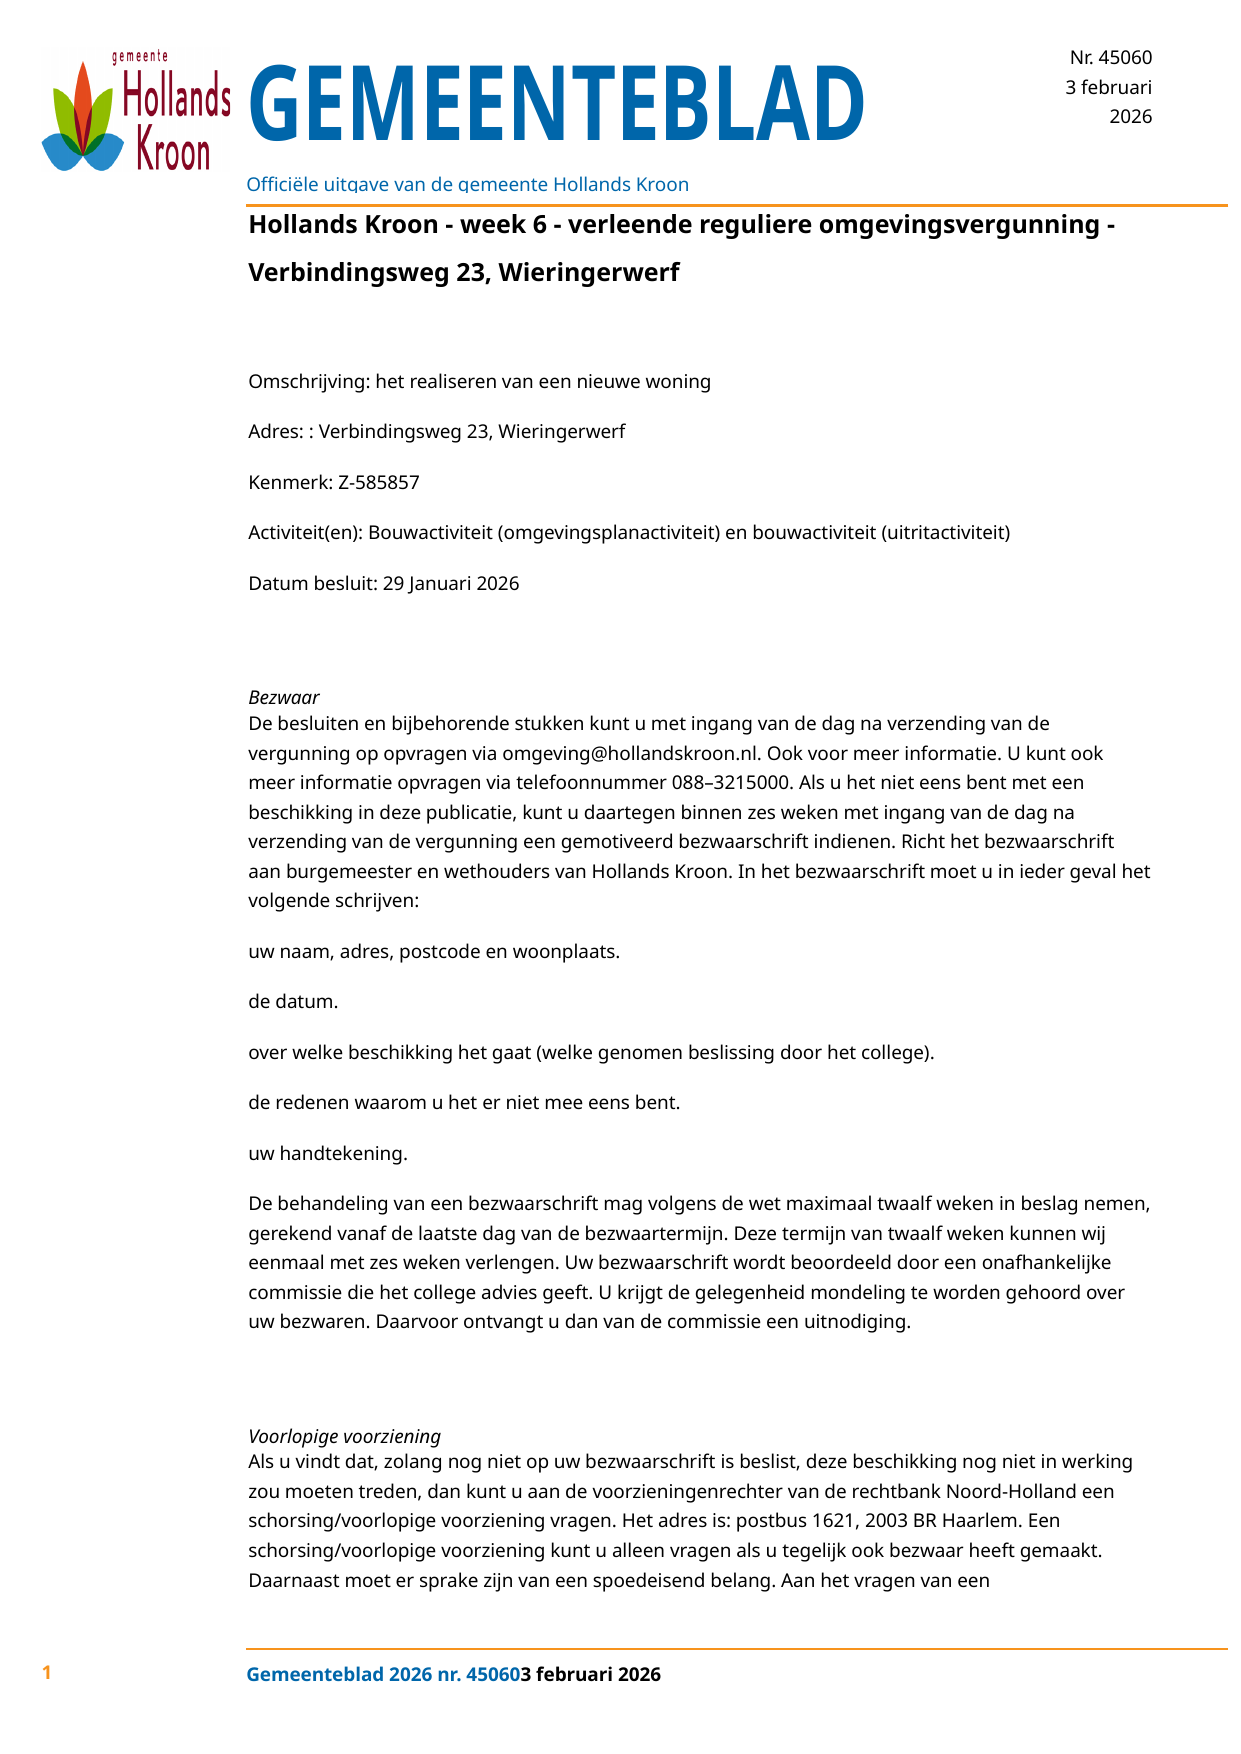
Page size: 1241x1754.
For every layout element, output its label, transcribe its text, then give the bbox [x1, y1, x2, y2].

text De behandeling van een bezwaarschrift mag volgens de wet maximaal twaalf weken in beslag nemen, gerekend vanaf de laatste dag van de bezwaartermijn. Deze termijn van twaalf weken kunnen wij eenmaal met zes weken verlengen. Uw bezwaarschrift wordt beoordeeld door een onafhankelijke commissie die het college advies geeft. U krijgt de gelegenheid mondeling te worden gehoord over uw bezwaren. Daarvoor ontvangt u dan van de commissie een uitnodiging. [248, 1190, 1152, 1334]
text De besluiten en bijbehorende stukken kunt u met ingang van de dag na verzending van de vergunning op opvragen via omgeving@hollandskroon.nl. Ook voor meer informatie. U kunt ook meer informatie opvragen via telefoonnummer 088–3215000. Als u het niet eens bent met een beschikking in deze publicatie, kunt u daartegen binnen zes weken met ingang van de dag na verzending van de vergunning een gemotiveerd bezwaarschrift indienen. Richt het bezwaarschrift aan burgemeester en wethouders van Hollands Kroon. In het bezwaarschrift moet u in ieder geval het volgende schrijven: [248, 710, 1152, 913]
text de datum. [248, 988, 1152, 1014]
text Omschrijving: het realiseren van een nieuwe woning [248, 368, 1152, 394]
text de redenen waarom u het er niet mee eens bent. [248, 1089, 1152, 1115]
text Als u vindt dat, zolang nog niet op uw bezwaarschrift is beslist, deze beschikking nog niet in werking zou moeten treden, dan kunt u aan de voorzieningenrechter van de rechtbank Noord-Holland een schorsing/voorlopige voorziening vragen. Het adres is: postbus 1621, 2003 BR Haarlem. Een schorsing/voorlopige voorziening kunt u alleen vragen als u tegelijk ook bezwaar heeft gemaakt. Daarnaast moet er sprake zijn van een spoedeisend belang. Aan het vragen van een [248, 1448, 1152, 1593]
text Voorlopige voorziening [248, 1423, 1152, 1448]
text Adres: : Verbindingsweg 23, Wieringerwerf [248, 419, 1152, 444]
text Datum besluit: 29 Januari 2026 [248, 570, 1152, 596]
text uw handtekening. [248, 1140, 1152, 1165]
text Activiteit(en): Bouwactiviteit (omgevingsplanactiviteit) en bouwactiviteit (uitritactiviteit) [248, 519, 1152, 545]
text Hollands Kroon - week 6 - verleende reguliere omgevingsvergunning - Verbindingsweg 23, Wieringerwerf [248, 207, 1152, 288]
text over welke beschikking het gaat (welke genomen beslissing door het college). [248, 1039, 1152, 1064]
text uw naam, adres, postcode en woonplaats. [248, 938, 1152, 964]
text Bezwaar [248, 684, 1152, 710]
picture [41, 47, 231, 172]
text Kenmerk: Z-585857 [248, 469, 1152, 495]
